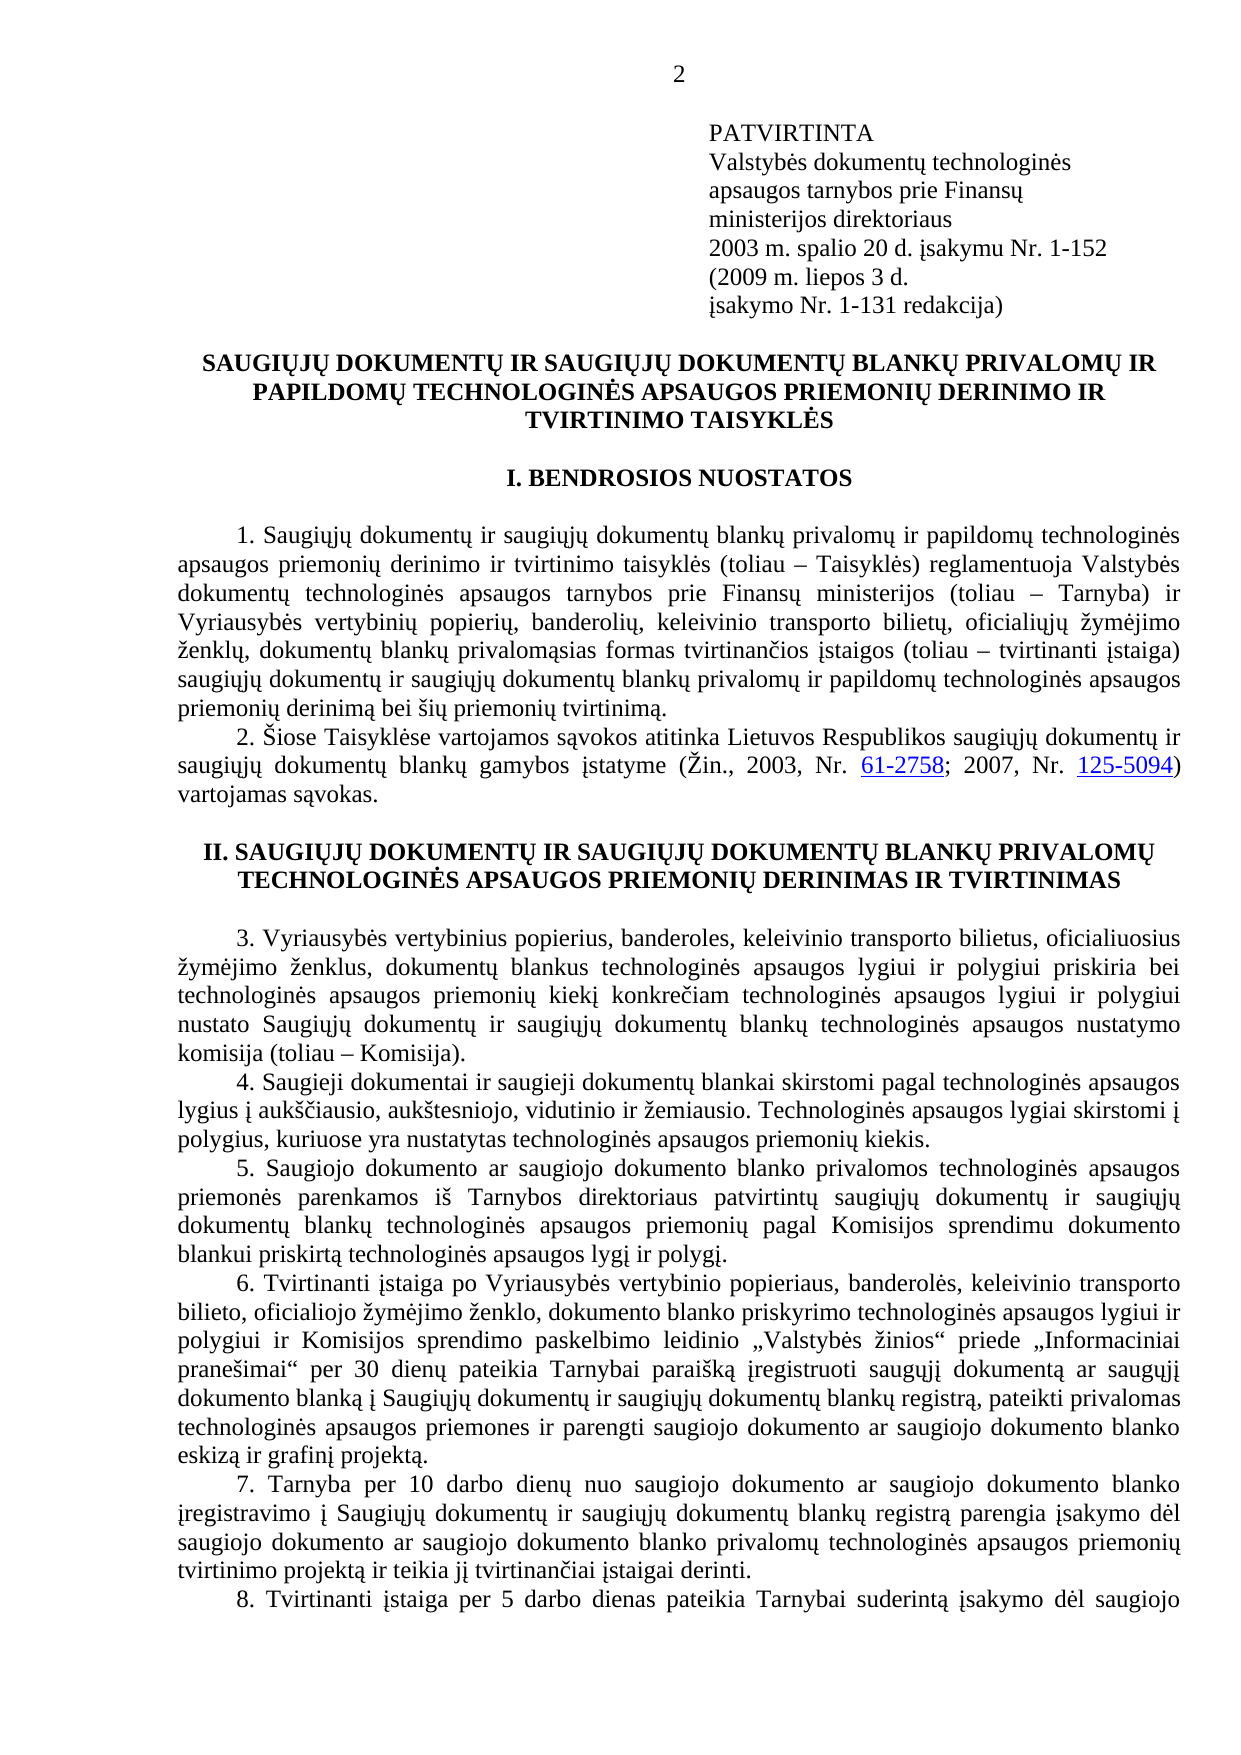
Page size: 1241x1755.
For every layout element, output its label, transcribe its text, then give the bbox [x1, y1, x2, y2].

text I. BENDROSIOS NUOSTATOS [177, 463, 1181, 492]
text 3. Vyriausybės vertybinius popierius, banderoles, keleivinio transporto bilietus, oficialiuosius žymėjimo ženklus, dokumentų blankus technologinės apsaugos lygiui ir polygiui priskiria bei technologinės apsaugos priemonių kiekį konkrečiam technologinės apsaugos lygiui ir polygiui nustato Saugiųjų dokumentų ir saugiųjų dokumentų blankų technologinės apsaugos nustatymo komisija (toliau – Komisija). [177, 923, 1181, 1067]
text 2003 m. spalio 20 d. įsakymu Nr. 1-152 [177, 233, 1181, 262]
text 6. Tvirtinanti įstaiga po Vyriausybės vertybinio popieriaus, banderolės, keleivinio transporto bilieto, oficialiojo žymėjimo ženklo, dokumento blanko priskyrimo technologinės apsaugos lygiui ir polygiui ir Komisijos sprendimo paskelbimo leidinio „Valstybės žinios“ priede „Informaciniai pranešimai“ per 30 dienų pateikia Tarnybai paraišką įregistruoti saugųjį dokumentą ar saugųjį dokumento blanką į Saugiųjų dokumentų ir saugiųjų dokumentų blankų registrą, pateikti privalomas technologinės apsaugos priemones ir parengti saugiojo dokumento ar saugiojo dokumento blanko eskizą ir grafinį projektą. [177, 1268, 1181, 1469]
text Valstybės dokumentų technologinės [177, 147, 1181, 176]
text (2009 m. liepos 3 d. [177, 262, 1181, 291]
text 7. Tarnyba per 10 darbo dienų nuo saugiojo dokumento ar saugiojo dokumento blanko įregistravimo į Saugiųjų dokumentų ir saugiųjų dokumentų blankų registrą parengia įsakymo dėl saugiojo dokumento ar saugiojo dokumento blanko privalomų technologinės apsaugos priemonių tvirtinimo projektą ir teikia jį tvirtinančiai įstaigai derinti. [177, 1469, 1181, 1584]
text įsakymo Nr. 1-131 redakcija) [177, 291, 1181, 319]
text II. SAUGIŲJŲ DOKUMENTŲ IR SAUGIŲJŲ DOKUMENTŲ BLANKŲ PRIVALOMŲ TECHNOLOGINĖS APSAUGOS PRIEMONIŲ DERINIMAS IR TVIRTINIMAS [177, 837, 1181, 894]
text 5. Saugiojo dokumento ar saugiojo dokumento blanko privalomos technologinės apsaugos priemonės parenkamos iš Tarnybos direktoriaus patvirtintų saugiųjų dokumentų ir saugiųjų dokumentų blankų technologinės apsaugos priemonių pagal Komisijos sprendimu dokumento blankui priskirtą technologinės apsaugos lygį ir polygį. [177, 1153, 1181, 1268]
text apsaugos tarnybos prie Finansų [177, 176, 1181, 204]
text 4. Saugieji dokumentai ir saugieji dokumentų blankai skirstomi pagal technologinės apsaugos lygius į aukščiausio, aukštesniojo, vidutinio ir žemiausio. Technologinės apsaugos lygiai skirstomi į polygius, kuriuose yra nustatytas technologinės apsaugos priemonių kiekis. [177, 1067, 1181, 1153]
text 2. Šiose Taisyklėse vartojamos sąvokos atitinka Lietuvos Respublikos saugiųjų dokumentų ir saugiųjų dokumentų blankų gamybos įstatyme (Žin., 2003, Nr. 61-2758; 2007, Nr. 125-5094) vartojamas sąvokas. [177, 722, 1181, 808]
text 1. Saugiųjų dokumentų ir saugiųjų dokumentų blankų privalomų ir papildomų technologinės apsaugos priemonių derinimo ir tvirtinimo taisyklės (toliau – Taisyklės) reglamentuoja Valstybės dokumentų technologinės apsaugos tarnybos prie Finansų ministerijos (toliau – Tarnyba) ir Vyriausybės vertybinių popierių, banderolių, keleivinio transporto bilietų, oficialiųjų žymėjimo ženklų, dokumentų blankų privalomąsias formas tvirtinančios įstaigos (toliau – tvirtinanti įstaiga) saugiųjų dokumentų ir saugiųjų dokumentų blankų privalomų ir papildomų technologinės apsaugos priemonių derinimą bei šių priemonių tvirtinimą. [177, 521, 1181, 722]
text 8. Tvirtinanti įstaiga per 5 darbo dienas pateikia Tarnybai suderintą įsakymo dėl saugiojo [177, 1584, 1181, 1613]
text SAUGIŲJŲ DOKUMENTŲ IR SAUGIŲJŲ DOKUMENTŲ BLANKŲ PRIVALOMŲ IR PAPILDOMŲ TECHNOLOGINĖS APSAUGOS PRIEMONIŲ DERINIMO IR TVIRTINIMO TAISYKLĖS [177, 348, 1181, 434]
text PATVIRTINTA [709, 118, 1181, 147]
text ministerijos direktoriaus [177, 204, 1181, 233]
